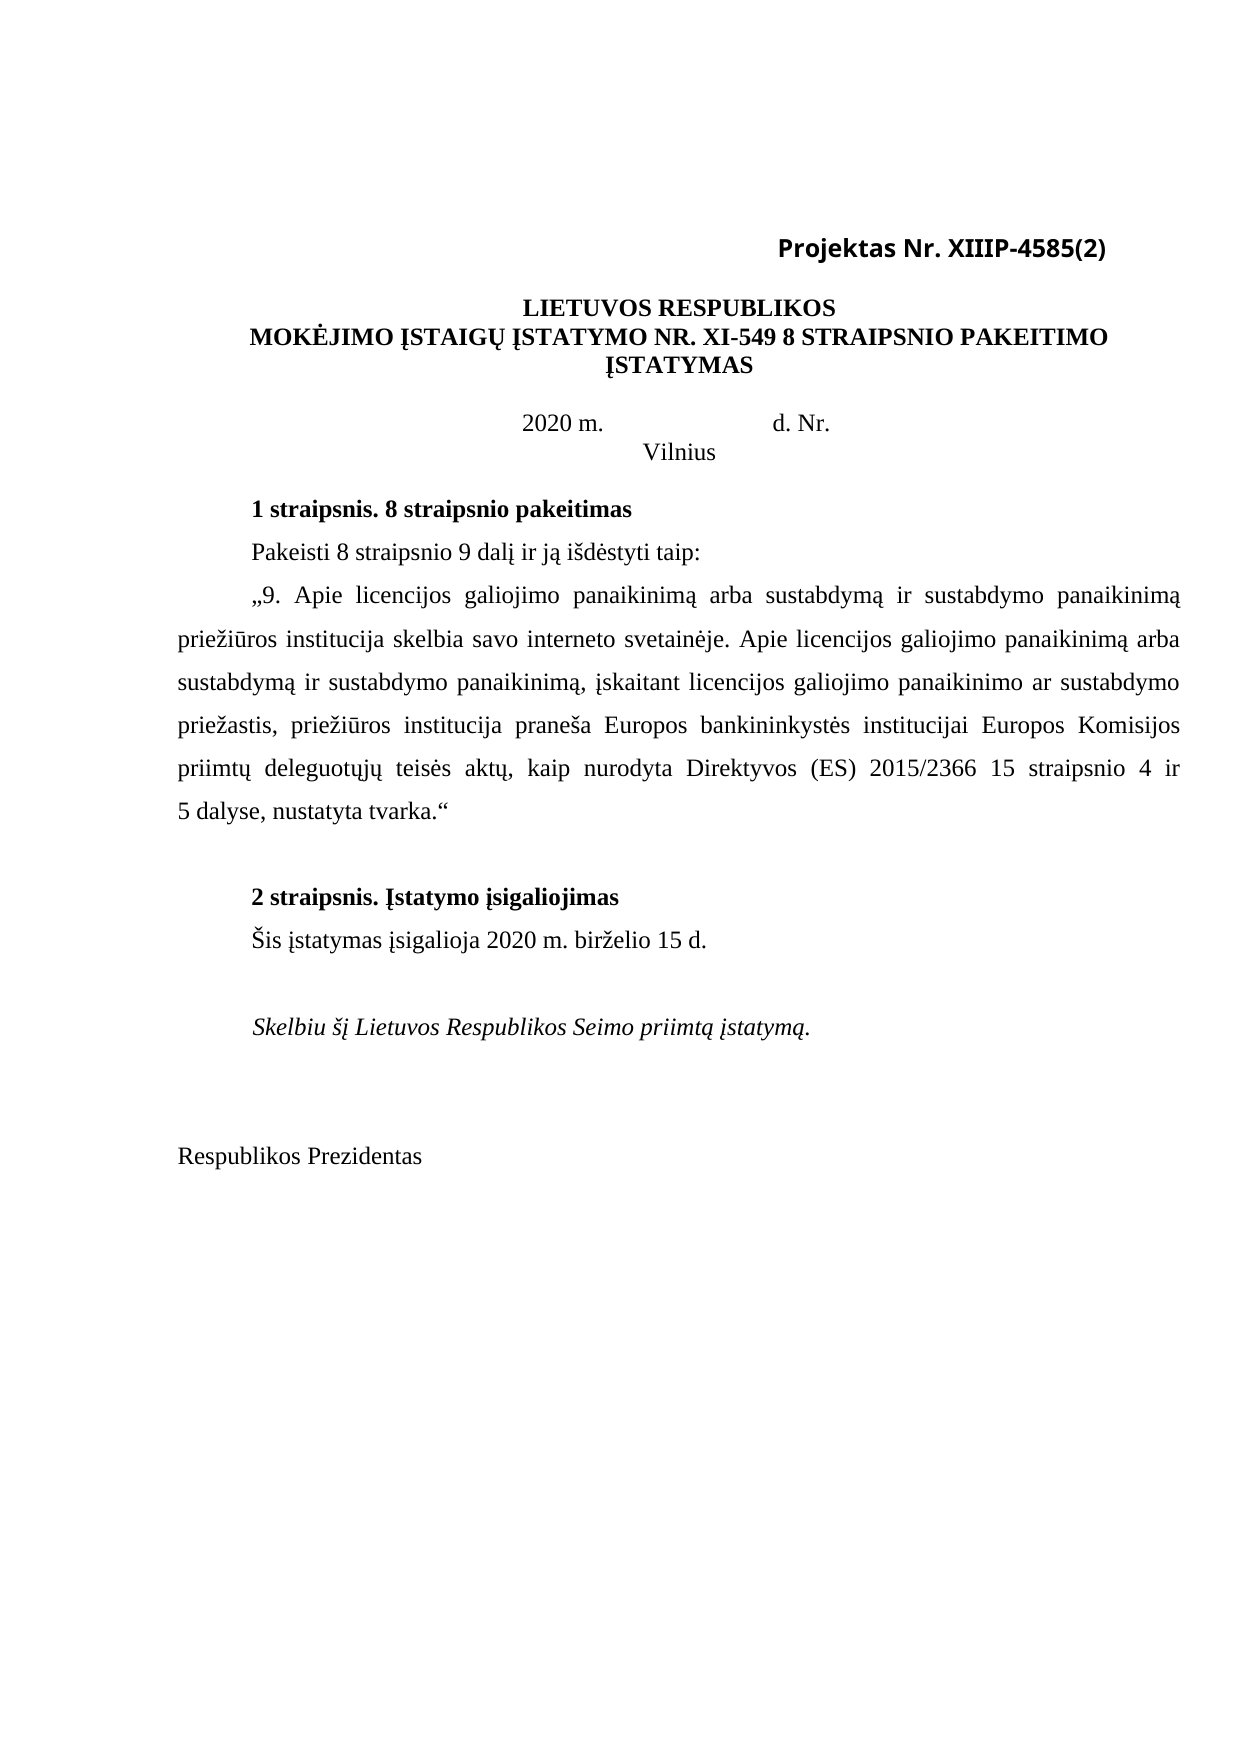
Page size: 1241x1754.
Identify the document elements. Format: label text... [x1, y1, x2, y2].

text 2020 m. d. Nr. [177, 408, 1181, 437]
text Pakeisti 8 straipsnio 9 dalį ir ją išdėstyti taip: [177, 537, 1181, 566]
text Vilnius [177, 437, 1181, 466]
text LIETUVOS RESPUBLIKOS [177, 293, 1181, 322]
text MOKĖJIMO ĮSTAIGŲ ĮSTATYMO NR. XI-549 8 straipsnio PAKEITIMO [177, 322, 1181, 351]
text „9. Apie licencijos galiojimo panaikinimą arba sustabdymą ir sustabdymo panaikinimą priežiūros institucija skelbia savo interneto svetainėje. Apie licencijos galiojimo panaikinimą arba sustabdymą ir sustabdymo panaikinimą, įskaitant licencijos galiojimo panaikinimo ar sustabdymo priežastis, priežiūros institucija praneša Europos bankininkystės institucijai Europos Komisijos priimtų deleguotųjų teisės aktų, kaip nurodyta Direktyvos (ES) 2015/2366 15 straipsnio 4 ir 5 dalyse, nustatyta tvarka.“ [177, 581, 1181, 825]
text Skelbiu šį Lietuvos Respublikos Seimo priimtą įstatymą. [177, 1012, 1181, 1041]
text 2 straipsnis. Įstatymo įsigaliojimas [177, 882, 1181, 911]
text Šis įstatymas įsigalioja 2020 m. birželio 15 d. [177, 926, 1181, 954]
text Respublikos Prezidentas [177, 1141, 1181, 1170]
text ĮSTATYMAS [177, 351, 1181, 379]
text Projektas Nr. XIIIP-4585(2) [702, 230, 1181, 264]
text 1 straipsnis. 8 straipsnio pakeitimas [177, 494, 1181, 523]
